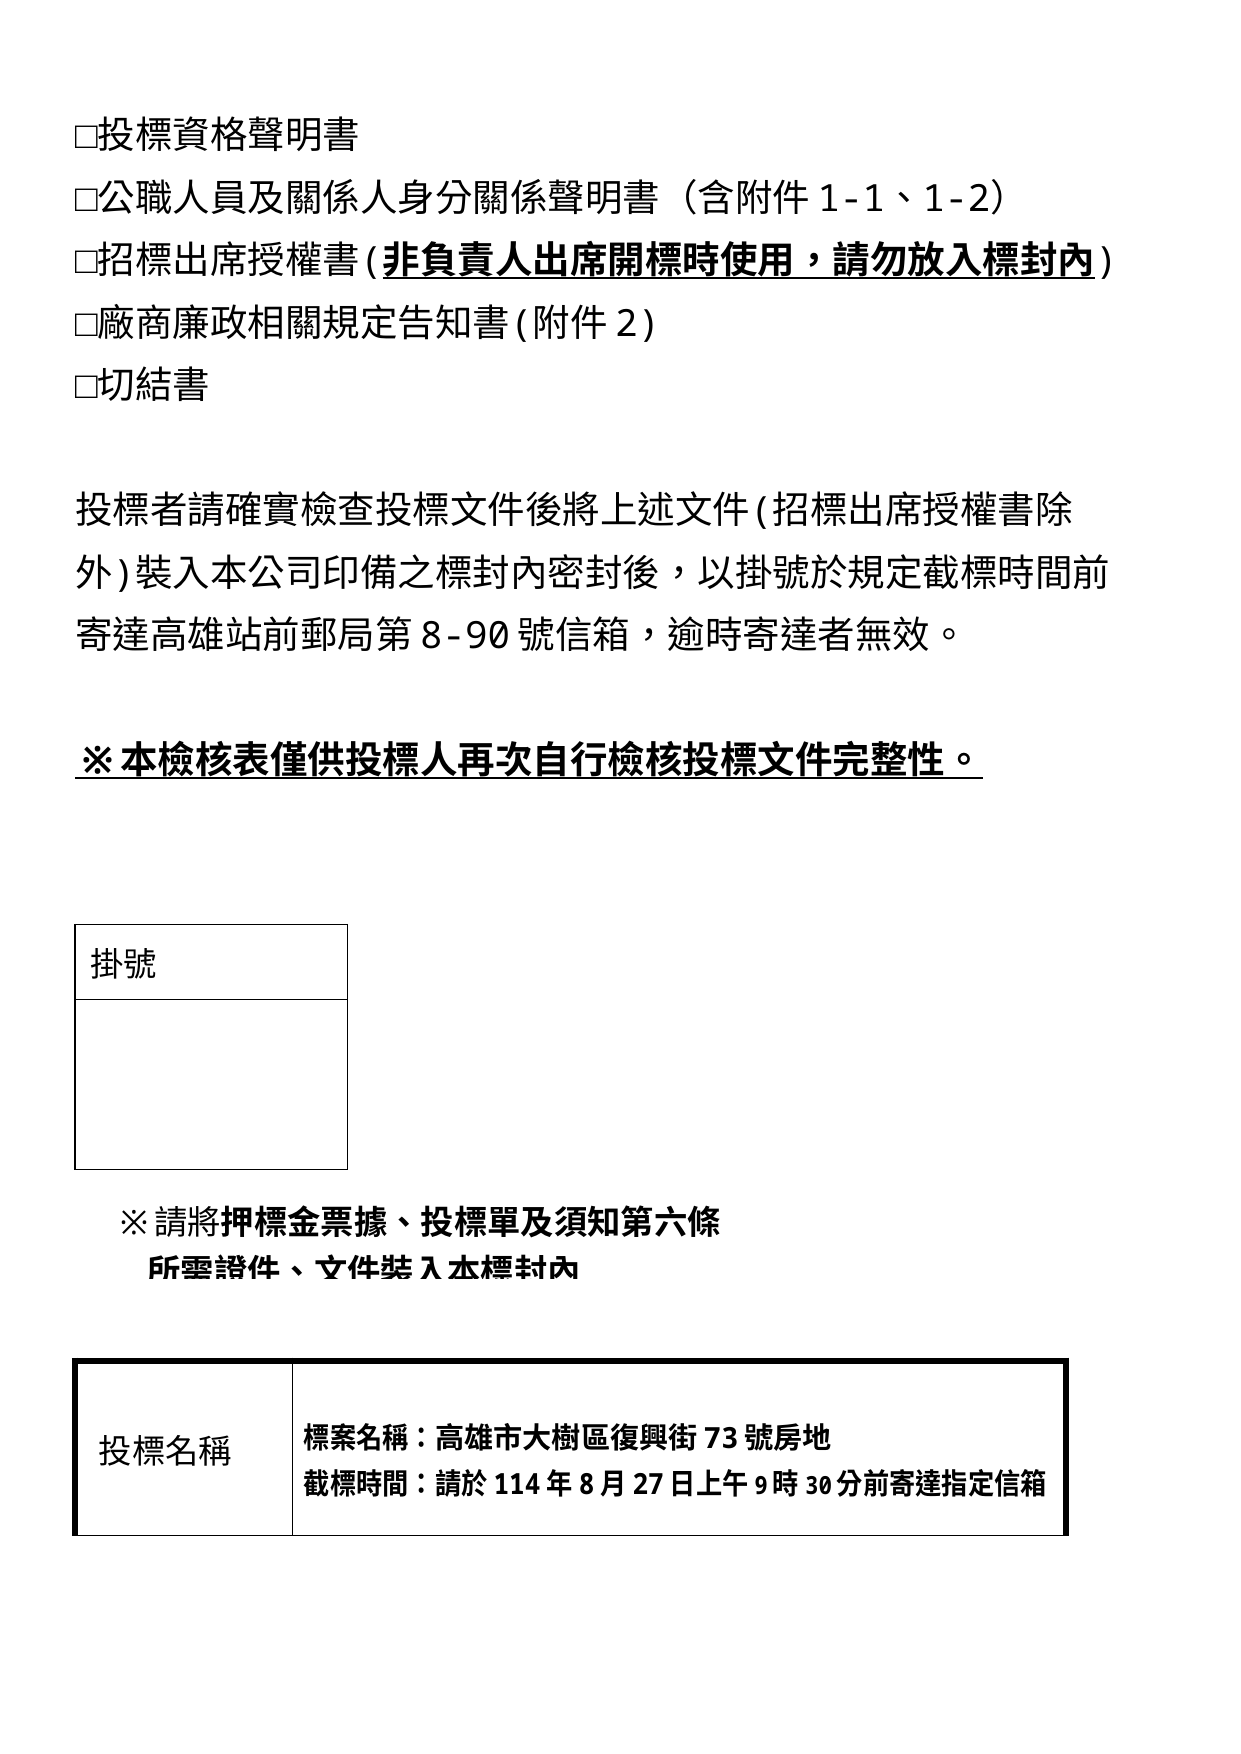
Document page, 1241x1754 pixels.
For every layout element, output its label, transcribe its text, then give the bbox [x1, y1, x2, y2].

text 所需證件、文件裝入本標封內 [114, 1244, 791, 1279]
table_header 掛號 [76, 925, 347, 999]
text □廠商廉政相關規定告知書(附件2) [75, 278, 1125, 341]
text □公職人員及關係人身分關係聲明書（含附件1-1、1-2） [75, 153, 1125, 216]
text ※本檢核表僅供投標人再次自行檢核投標文件完整性。 [75, 716, 1125, 778]
table_cell [76, 1000, 347, 1169]
table_header 投標名稱 [78, 1364, 292, 1534]
text 投標者請確實檢查投標文件後將上述文件(招標出席授權書除外)裝入本公司印備之標封內密封後，以掛號於規定截標時間前寄達高雄站前郵局第8-90號信箱，逾時寄達者無效。 [75, 466, 1125, 653]
text □切結書 [75, 341, 1125, 403]
text ※請將押標金票據、投標單及須知第六條 [114, 1196, 791, 1244]
text □投標資格聲明書 [75, 91, 1125, 153]
text □招標出席授權書(非負責人出席開標時使用，請勿放入標封內) [75, 216, 1125, 278]
table_header 標案名稱：高雄市大樹區復興街73號房地 截標時間：請於114年8月27日上午9時30分前寄達指定信箱 [293, 1364, 1063, 1534]
